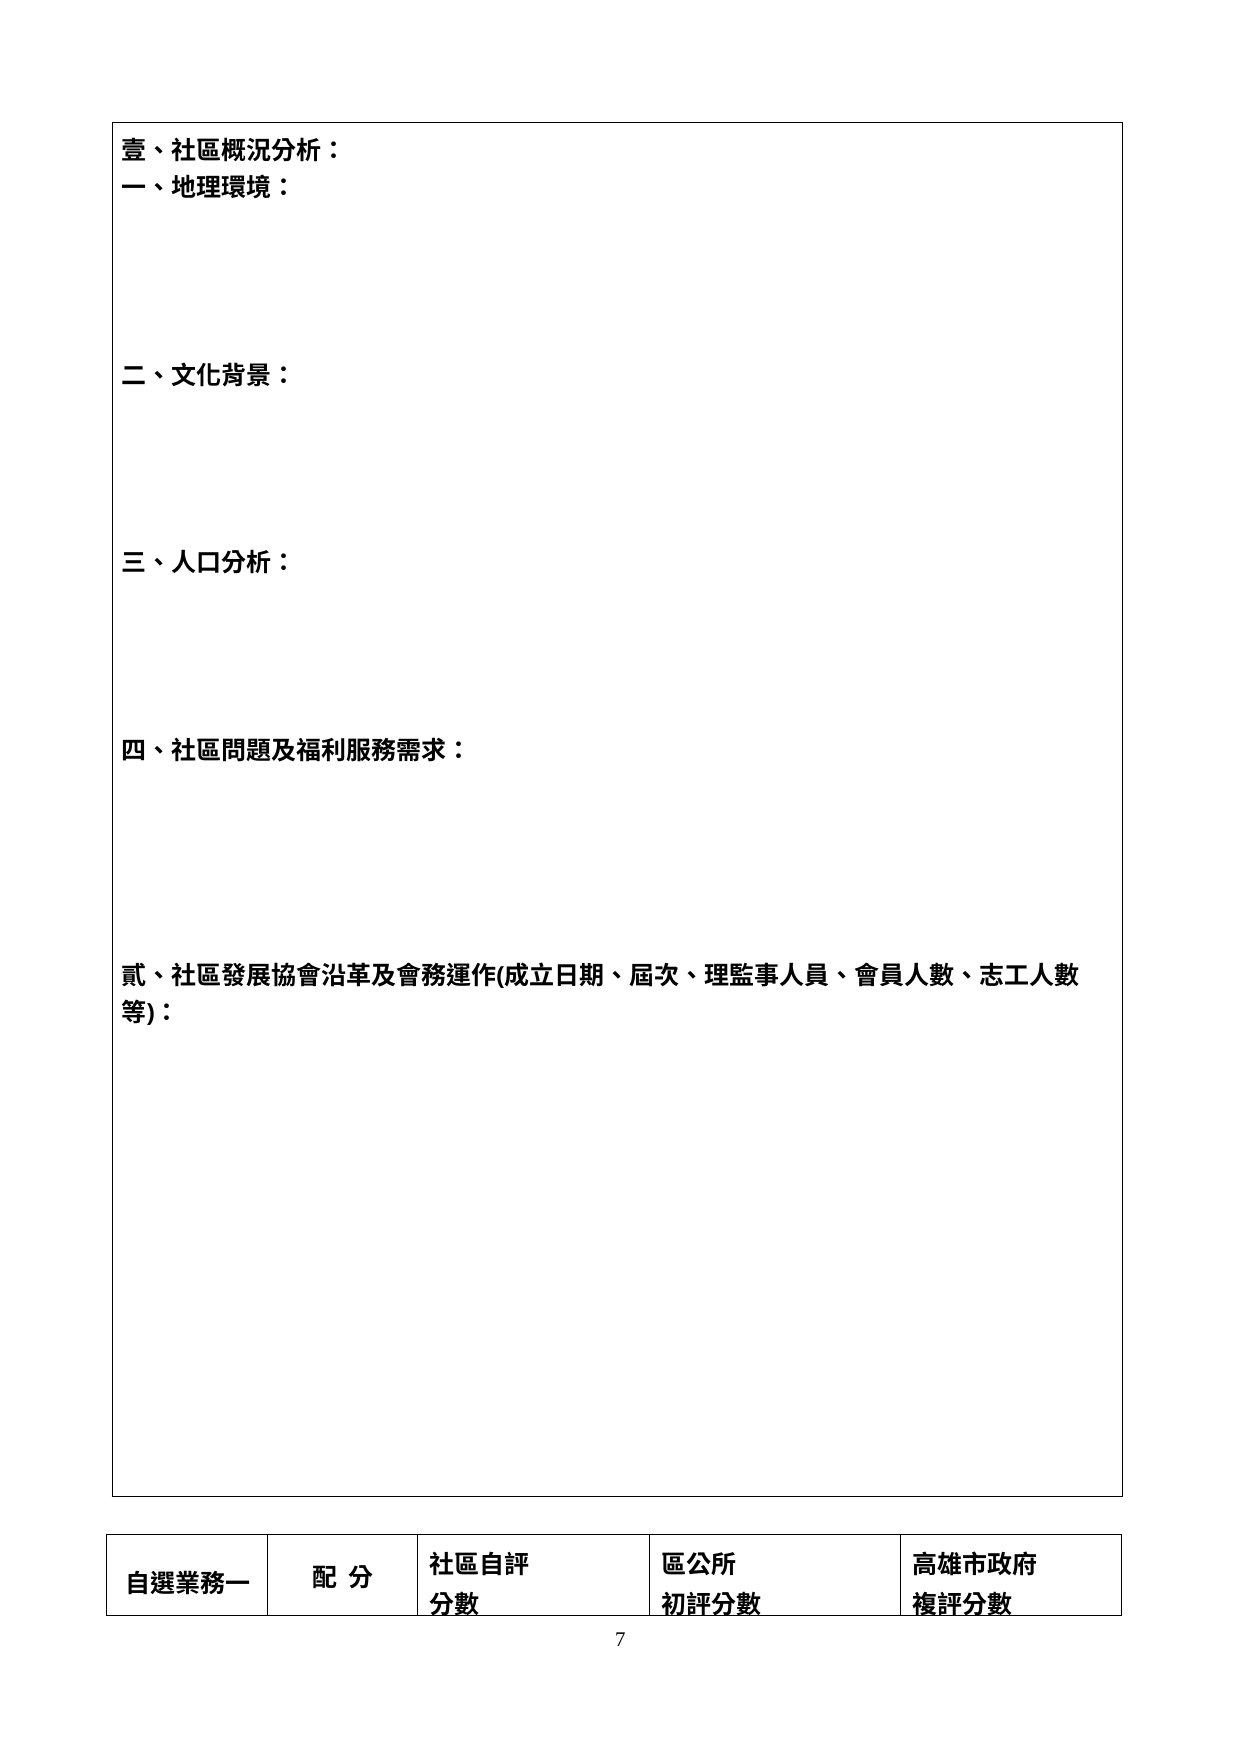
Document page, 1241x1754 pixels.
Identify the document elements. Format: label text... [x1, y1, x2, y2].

table_header 社區自評 分數 [418, 1535, 649, 1615]
table_header 區公所 初評分數 [650, 1535, 900, 1615]
table_header 配 分 [268, 1535, 417, 1615]
table_header 自選業務一 [107, 1535, 267, 1615]
table_header 高雄市政府 複評分數 [901, 1535, 1121, 1615]
table_cell 壹、社區概況分析： 一、地理環境： 二、文化背景： 三、人口分析： 四、社區問題及福利服務需求： 貳、社區發展協會沿革及會務運作(成立日期、屆次、理監事人員、會員人數、志工人數等)： [113, 123, 1122, 1496]
